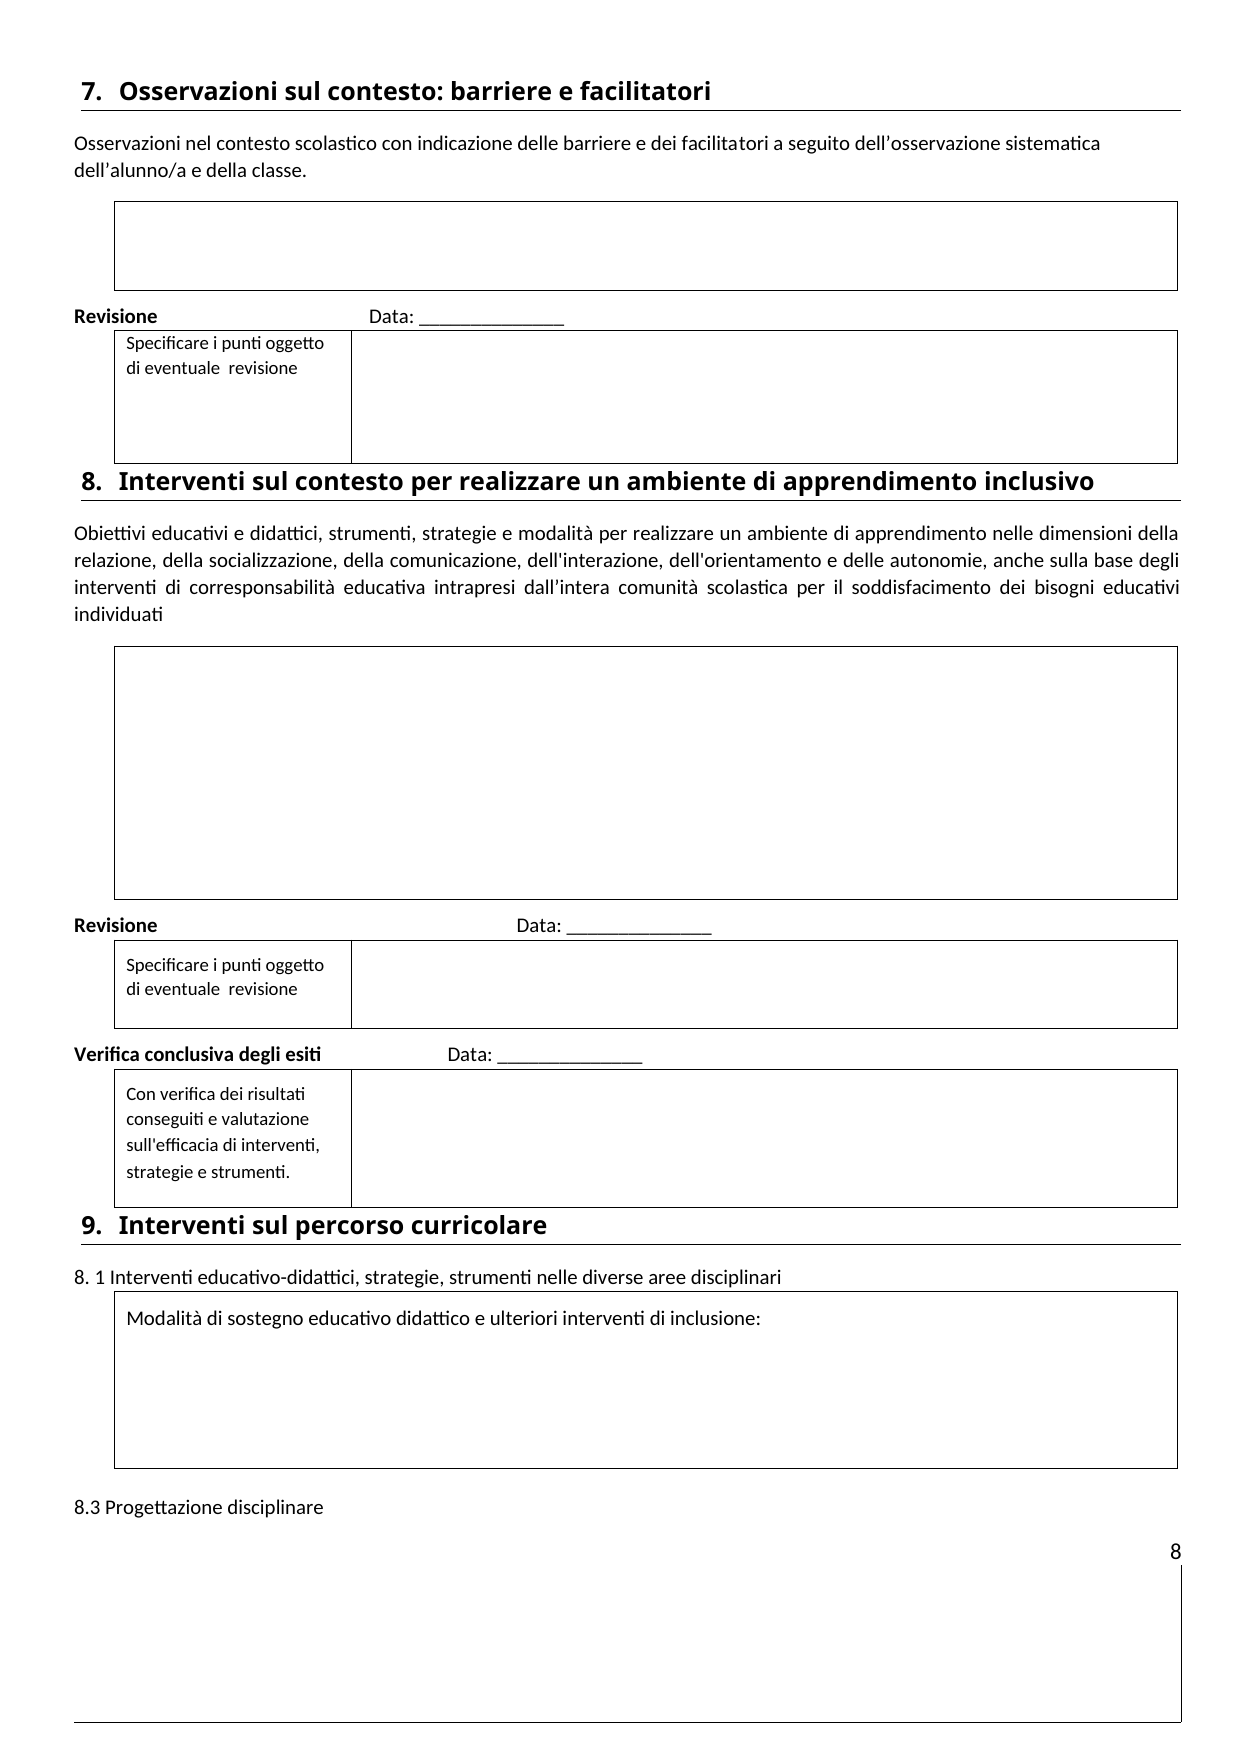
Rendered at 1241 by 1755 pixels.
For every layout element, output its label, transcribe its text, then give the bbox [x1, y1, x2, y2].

table_header Specificare i punti oggetto di eventuale revisione [115, 331, 351, 463]
table_header [352, 1070, 1177, 1207]
text 8.3 Progettazione disciplinare [74, 1494, 1181, 1520]
table_header [352, 941, 1177, 1028]
table_header [115, 647, 1177, 899]
table_header Con verifica dei risultati conseguiti e valutazione sull'efficacia di interventi, strategie e strumenti. [115, 1070, 351, 1207]
table_header [115, 202, 1177, 290]
text Verifica conclusiva degli esiti Data: ______________ [74, 1042, 1181, 1067]
text Osservazioni nel contesto scolastico con indicazione delle barriere e dei facilita­tori a seguito dell’os­ser­vazione sistematica dell’alunno/a e della classe. [74, 130, 1181, 183]
text Revisione Data: ______________ [74, 303, 1181, 329]
text 8. 1 Interventi educativo-didattici, strategie, strumenti nelle diverse aree disciplinari [74, 1264, 1181, 1289]
table_header [352, 331, 1177, 463]
subtitle Osservazioni sul contesto: barriere e facilitatori [81, 74, 1181, 110]
subtitle Interventi sul percorso curricolare [81, 1208, 1181, 1244]
table_header Specificare i punti oggetto di eventuale revisione [115, 941, 351, 1028]
subtitle Interventi sul contesto per realizzare un ambiente di apprendimento inclusivo [81, 464, 1181, 500]
text Obiettivi educativi e didattici, strumenti, strategie e modalità per realizzare un ambiente di apprendimento nelle dimensioni della relazione, della socializzazione, della comunicazione, dell'interazione, dell'orientamento e delle autonomie, anche sulla base degli interventi di corresponsabilità educativa intrapresi dall’intera comunità scolastica per il soddisfacimento dei bisogni educativi individuati [74, 520, 1181, 627]
text Revisione Data: ______________ [74, 912, 1181, 938]
table_header Modalità di sostegno educativo didattico e ulteriori interventi di inclusione: [115, 1292, 1177, 1468]
